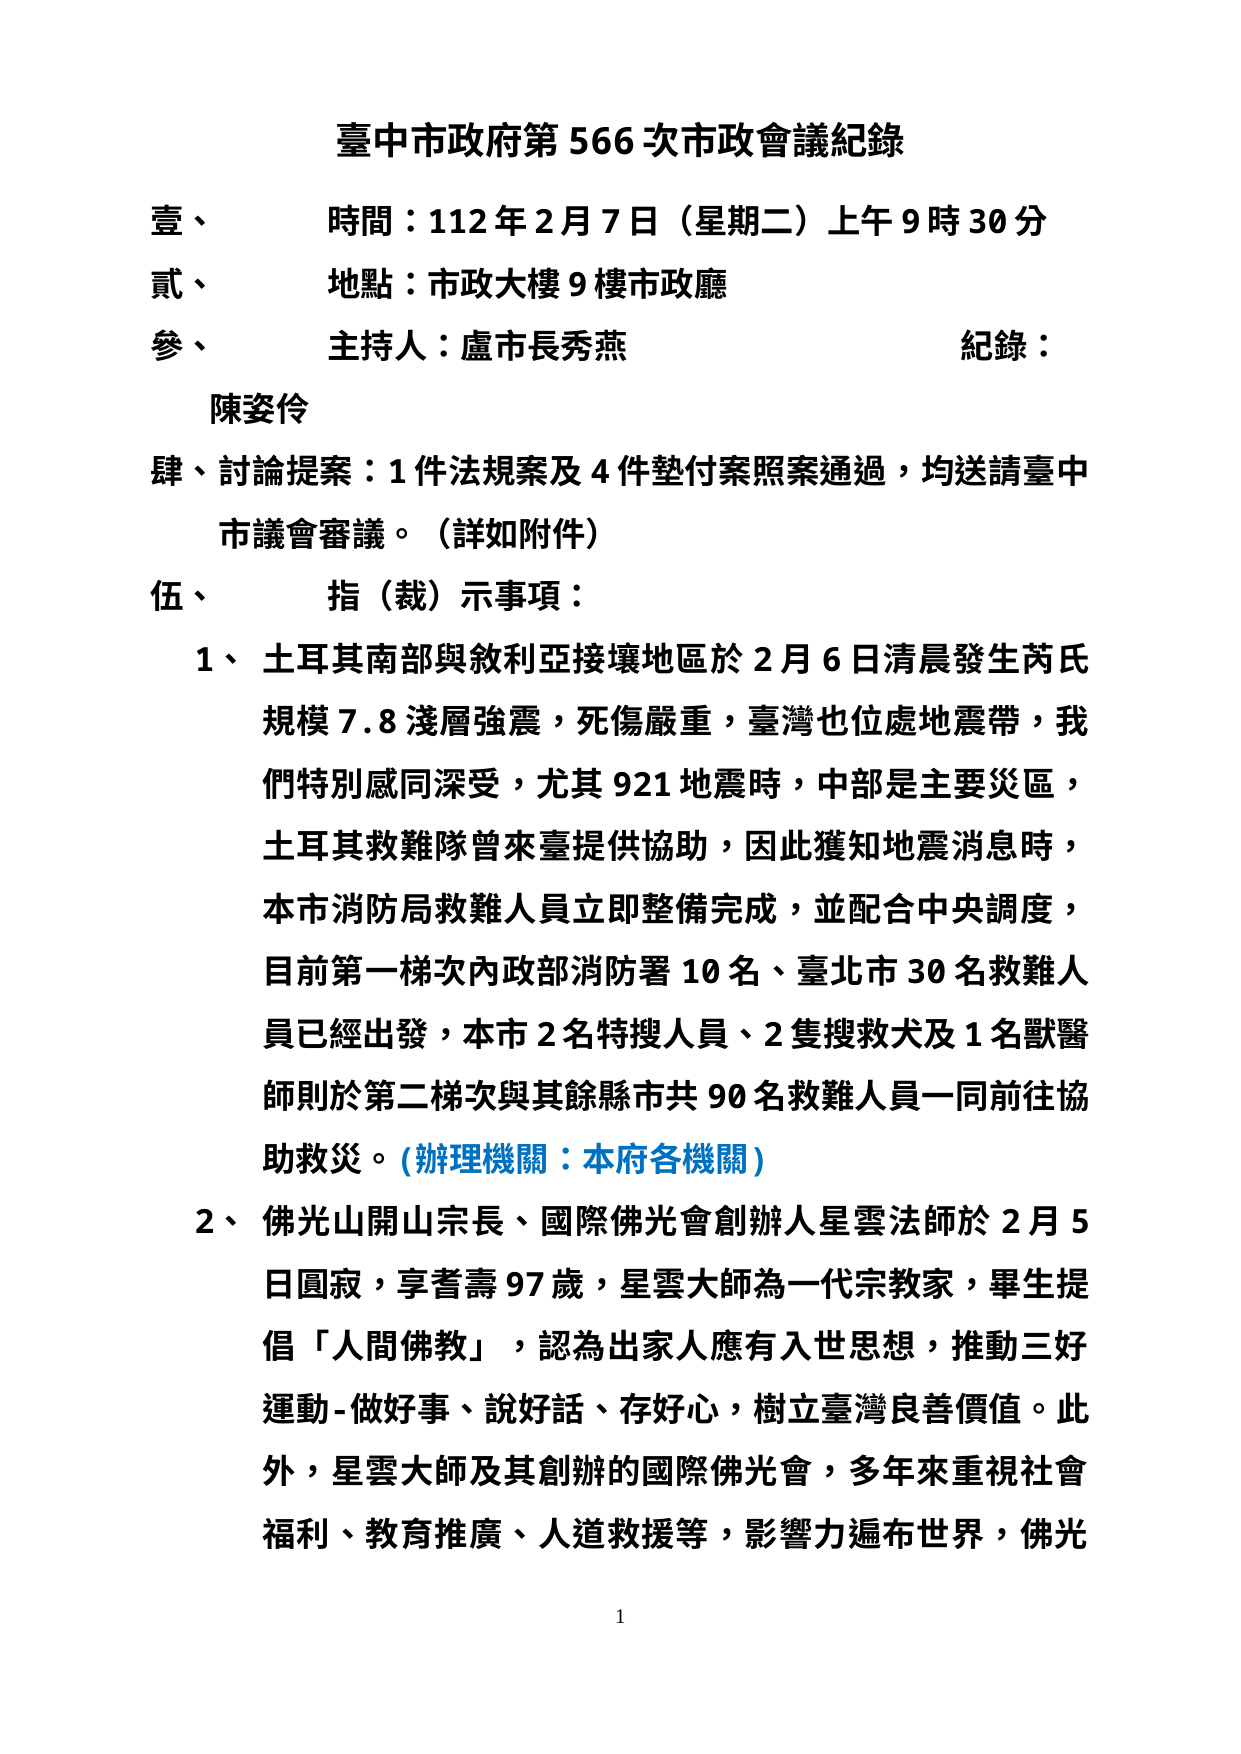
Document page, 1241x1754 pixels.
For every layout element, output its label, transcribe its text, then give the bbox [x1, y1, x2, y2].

text 臺中市政府第566次市政會議紀錄 [150, 96, 1090, 159]
list 地點：市政大樓9樓市政廳 [150, 240, 1090, 302]
list 討論提案：1件法規案及4件墊付案照案通過，均送請臺中市議會審議。（詳如附件） [150, 427, 1090, 552]
list 佛光山開山宗長、國際佛光會創辦人星雲法師於2月5日圓寂，享耆壽97歲，星雲大師為一代宗教家，畢生提倡「人間佛教」，認為出家人應有入世思想，推動三好運動-做好事、說好話、存好心，樹立臺灣良善價值。此外，星雲大師及其創辦的國際佛光會，多年來重視社會福利、教育推廣、人道救援等，影響力遍布世界，佛光 [194, 1177, 1090, 1552]
list 時間：112年2月7日（星期二）上午9時30分 [150, 177, 1090, 240]
list 主持人：盧市長秀燕 紀錄：陳姿伶 [150, 302, 1090, 427]
list 指（裁）示事項： [150, 552, 1090, 615]
list 土耳其南部與敘利亞接壤地區於2月6日清晨發生芮氏規模7.8淺層強震，死傷嚴重，臺灣也位處地震帶，我們特別感同深受，尤其921地震時，中部是主要災區，土耳其救難隊曾來臺提供協助，因此獲知地震消息時，本市消防局救難人員立即整備完成，並配合中央調度，目前第一梯次內政部消防署10名、臺北市30名救難人員已經出發，本市2名特搜人員、2隻搜救犬及1名獸醫師則於第二梯次與其餘縣市共90名救難人員一同前往協助救災。(辦理機關：本府各機關) [194, 615, 1090, 1177]
